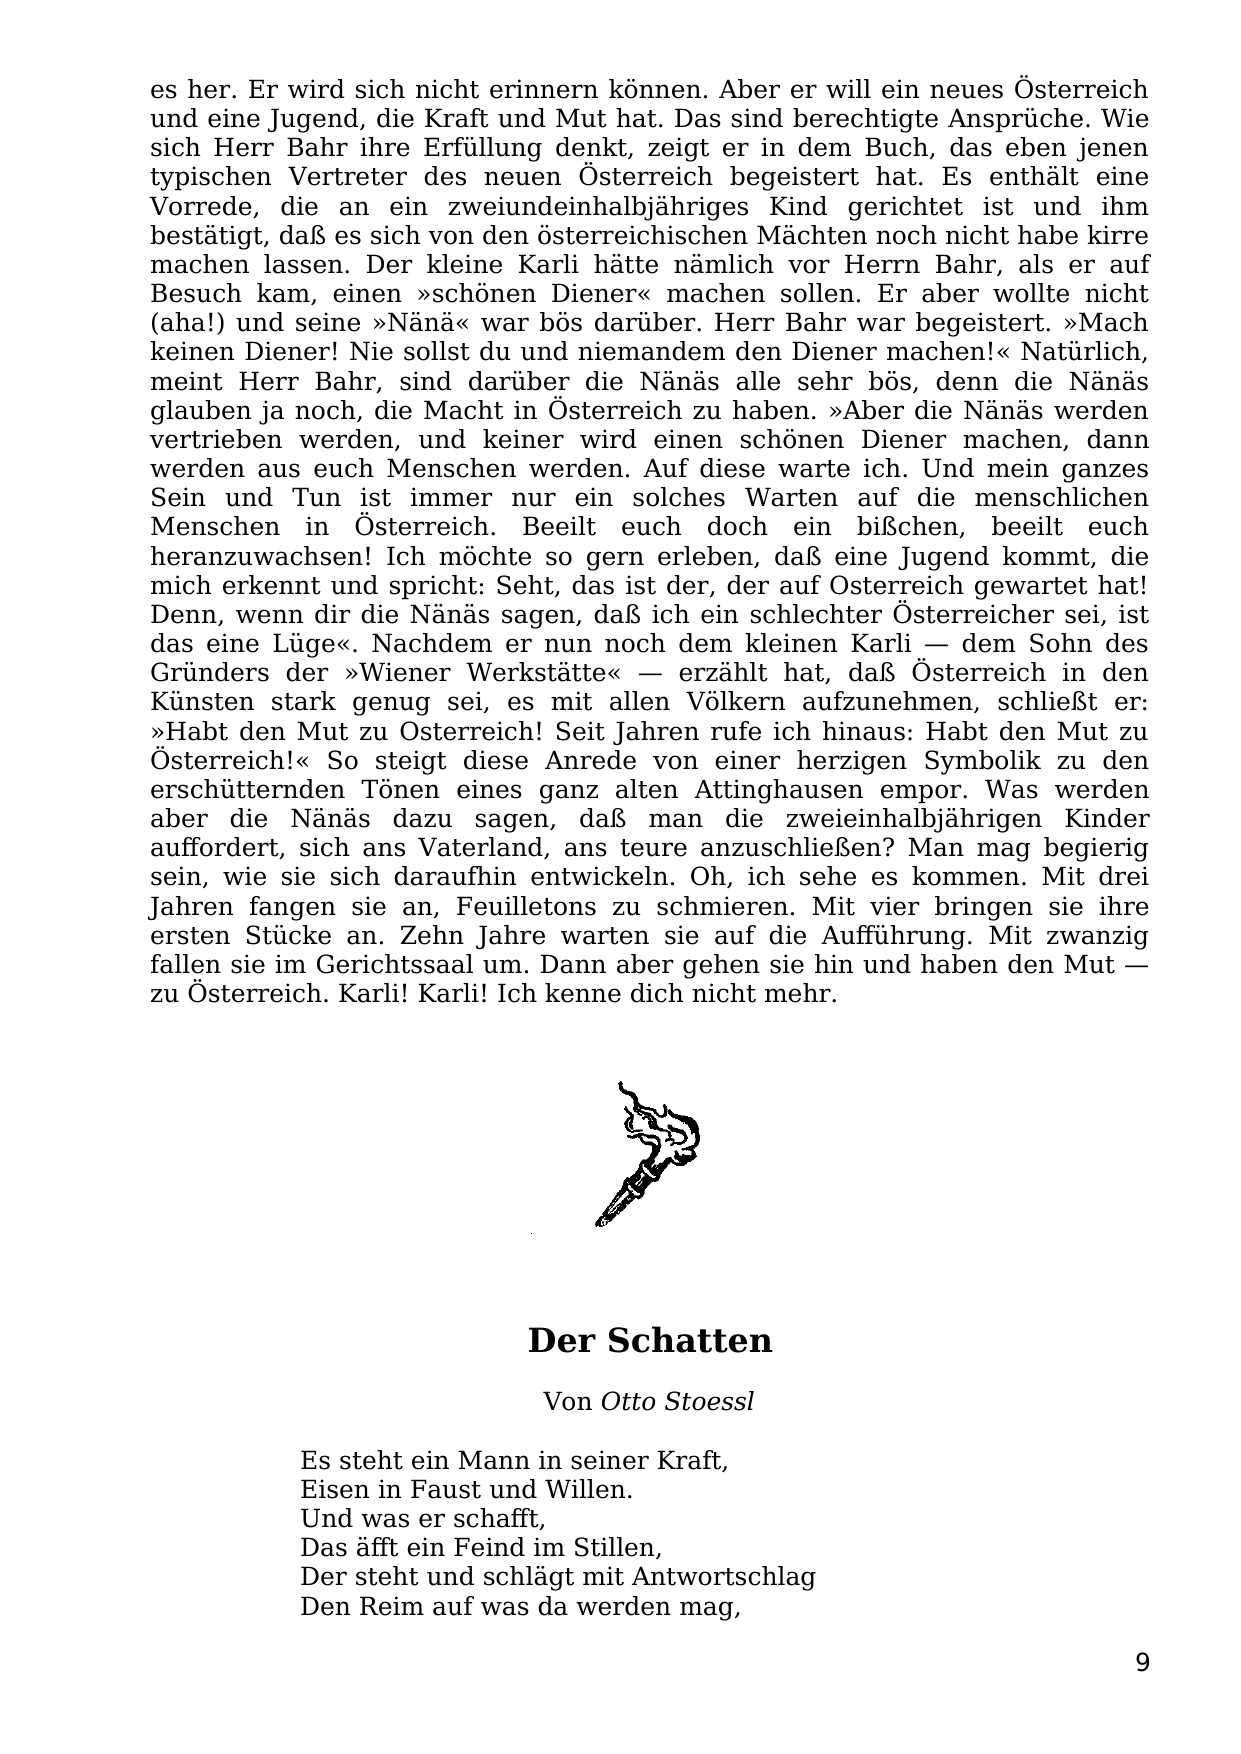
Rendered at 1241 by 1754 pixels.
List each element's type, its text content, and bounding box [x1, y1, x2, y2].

text Der steht und schlägt mit Antwortschlag [300, 1562, 1151, 1592]
text Eisen in Faust und Willen. [300, 1475, 1151, 1504]
text Von Otto Stoessl [150, 1360, 1151, 1417]
text Und was er schafft, [300, 1504, 1151, 1533]
text Das äfft ein Feind im Stillen, [300, 1533, 1151, 1562]
text es her. Er wird sich nicht erinnern können. Aber er will ein neues Österreich und eine Jugend, die Kraft und Mut hat. Das sind berechtigte Ansprüche. Wie sich Herr Bahr ihre Erfüllung denkt, zeigt er in dem Buch, das eben jenen typischen Vertreter des neuen Österreich begeistert hat. Es enthält eine Vorrede, die an ein zweiundeinhalbjähriges Kind gerichtet ist und ihm bestätigt, daß es sich von den österreichischen Mächten noch nicht habe kirre machen lassen. Der kleine Karli hätte nämlich vor Herrn Bahr, als er auf Besuch kam, einen »schönen Diener« machen sollen. Er aber wollte nicht (aha!) und seine »Nänä« war bös darüber. Herr Bahr war begeistert. »Mach keinen Diener! Nie sollst du und niemandem den Diener machen!« Natürlich, meint Herr Bahr, sind darüber die Nänäs alle sehr bös, denn die Nänäs glauben ja noch, die Macht in Österreich zu haben. »Aber die Nänäs werden vertrieben werden, und keiner wird einen schönen Diener machen, dann werden aus euch Menschen werden. Auf diese warte ich. Und mein ganzes Sein und Tun ist immer nur ein solches Warten auf die menschlichen Menschen in Österreich. Beeilt euch doch ein bißchen, beeilt euch heranzuwachsen! Ich möchte so gern erleben, daß eine Jugend kommt, die mich erkennt und spricht: Seht, das ist der, der auf Osterreich gewartet hat! Denn, wenn dir die Nänäs sagen, daß ich ein schlechter Österreicher sei, ist das eine Lüge«. Nachdem er nun noch dem kleinen Karli — dem Sohn des Gründers der »Wiener Werkstätte« — erzählt hat, daß Österreich in den Künsten stark genug sei, es mit allen Völkern aufzunehmen, schließt er: »Habt den Mut zu Osterreich! Seit Jahren rufe ich hinaus: Habt den Mut zu Österreich!« So steigt diese Anrede von einer herzigen Symbolik zu den erschütternden Tönen eines ganz alten Attinghausen empor. Was werden aber die Nänäs dazu sagen, daß man die zweieinhalbjährigen Kinder auffordert, sich ans Vaterland, ans teure anzuschließen? Man mag begierig sein, wie sie sich daraufhin entwickeln. Oh, ich sehe es kommen. Mit drei Jahren fangen sie an, Feuilletons zu schmieren. Mit vier bringen sie ihre ersten Stücke an. Zehn Jahre warten sie auf die Aufführung. Mit zwanzig fallen sie im Gerichtssaal um. Dann aber gehen sie hin und haben den Mut — zu Österreich. Karli! Karli! Ich kenne dich nicht mehr. [150, 75, 1151, 1008]
text Den Reim auf was da werden mag, [300, 1592, 1151, 1621]
text Es steht ein Mann in seiner Kraft, [300, 1446, 1151, 1475]
picture [269, 1066, 1032, 1254]
text Der Schatten [150, 1302, 1151, 1360]
